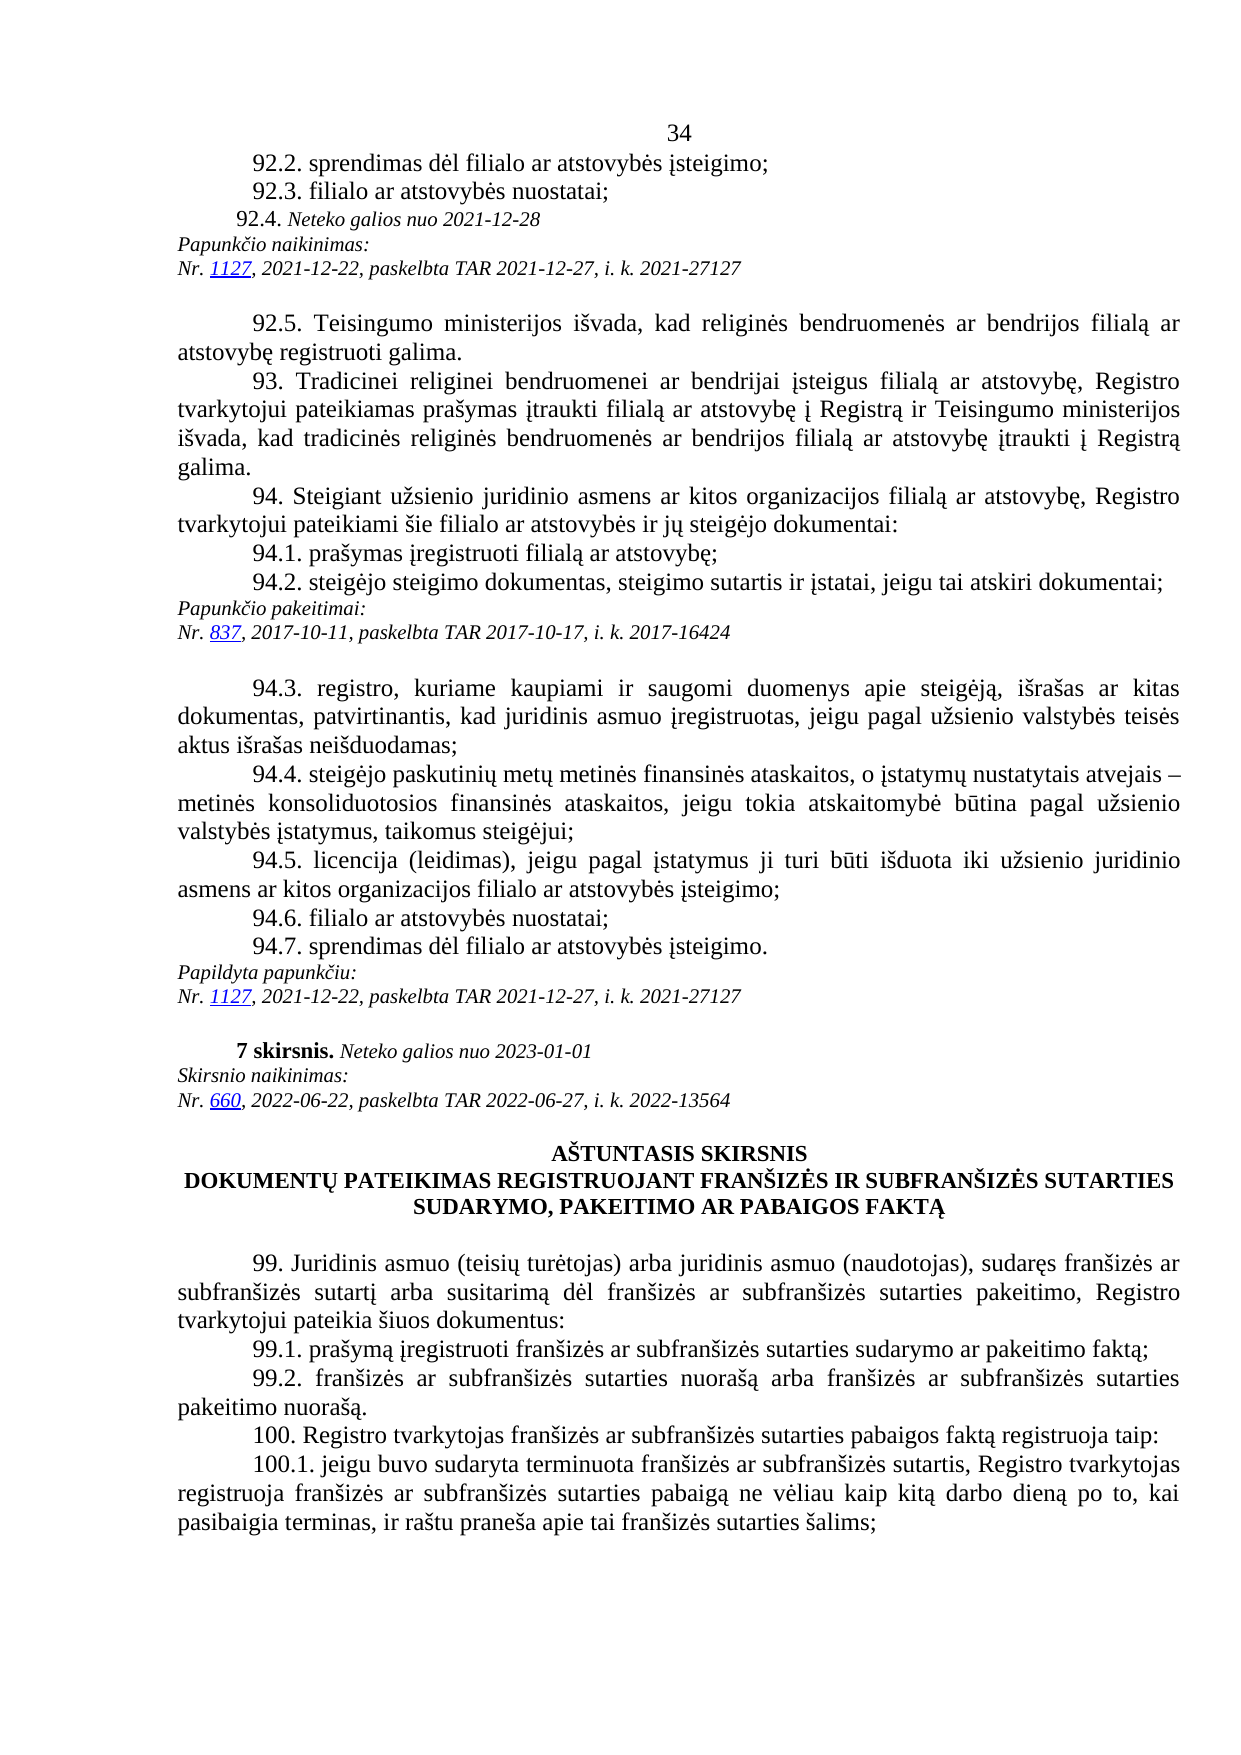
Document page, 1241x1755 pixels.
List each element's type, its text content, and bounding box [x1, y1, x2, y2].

text Papildyta papunkčiu: [177, 960, 1181, 984]
text 7 skirsnis. Neteko galios nuo 2023-01-01 [177, 1037, 1181, 1063]
text 92.5. Teisingumo ministerijos išvada, kad religinės bendruomenės ar bendrijos filialą ar atstovybę registruoti galima. [177, 308, 1181, 366]
text 94.1. prašymas įregistruoti filialą ar atstovybę; [177, 538, 1181, 567]
text 93. Tradicinei religinei bendruomenei ar bendrijai įsteigus filialą ar atstovybę, Registro tvarkytojui pateikiamas prašymas įtraukti filialą ar atstovybę į Registrą ir Teisingumo ministerijos išvada, kad tradicinės religinės bendruomenės ar bendrijos filialą ar atstovybę įtraukti į Registrą galima. [177, 366, 1181, 481]
text 92.3. filialo ar atstovybės nuostatai; [177, 176, 1181, 205]
text 94.2. steigėjo steigimo dokumentas, steigimo sutartis ir įstatai, jeigu tai atskiri dokumentai; [177, 567, 1181, 596]
text Nr. 1127, 2021-12-22, paskelbta TAR 2021-12-27, i. k. 2021-27127 [177, 984, 1181, 1008]
text AŠTUNTASIS SKIRSNIS [177, 1140, 1181, 1167]
text 92.2. sprendimas dėl filialo ar atstovybės įsteigimo; [177, 148, 1181, 176]
text Papunkčio naikinimas: [177, 231, 1181, 256]
text 94.4. steigėjo paskutinių metų metinės finansinės ataskaitos, o įstatymų nustatytais atvejais – metinės konsoliduotosios finansinės ataskaitos, jeigu tokia atskaitomybė būtina pagal užsienio valstybės įstatymus, taikomus steigėjui; [177, 759, 1181, 845]
text 94.7. sprendimas dėl filialo ar atstovybės įsteigimo. [177, 931, 1181, 960]
text 92.4. Neteko galios nuo 2021-12-28 [177, 205, 1181, 231]
text Skirsnio naikinimas: [177, 1063, 1181, 1087]
text 99.2. franšizės ar subfranšizės sutarties nuorašą arba franšizės ar subfranšizės sutarties pakeitimo nuorašą. [177, 1363, 1181, 1421]
text Papunkčio pakeitimai: [177, 596, 1181, 620]
text Nr. 837, 2017-10-11, paskelbta TAR 2017-10-17, i. k. 2017-16424 [177, 620, 1181, 644]
text 94.6. filialo ar atstovybės nuostatai; [177, 903, 1181, 931]
text 94. Steigiant užsienio juridinio asmens ar kitos organizacijos filialą ar atstovybę, Registro tvarkytojui pateikiami šie filialo ar atstovybės ir jų steigėjo dokumentai: [177, 481, 1181, 538]
text 100. Registro tvarkytojas franšizės ar subfranšizės sutarties pabaigos faktą registruoja taip: [177, 1421, 1181, 1449]
text DOKUMENTŲ PATEIKIMAS REGISTRUOJANT FRANŠIZĖS IR SUBFRANŠIZĖS SUTARTIES SUDARYMO, PAKEITIMO AR PABAIGOS FAKTĄ [177, 1167, 1181, 1219]
text Nr. 1127, 2021-12-22, paskelbta TAR 2021-12-27, i. k. 2021-27127 [177, 256, 1181, 279]
text 100.1. jeigu buvo sudaryta terminuota franšizės ar subfranšizės sutartis, Registro tvarkytojas registruoja franšizės ar subfranšizės sutarties pabaigą ne vėliau kaip kitą darbo dieną po to, kai pasibaigia terminas, ir raštu praneša apie tai franšizės sutarties šalims; [177, 1449, 1181, 1536]
text Nr. 660, 2022-06-22, paskelbta TAR 2022-06-27, i. k. 2022-13564 [177, 1087, 1181, 1112]
text 94.5. licencija (leidimas), jeigu pagal įstatymus ji turi būti išduota iki užsienio juridinio asmens ar kitos organizacijos filialo ar atstovybės įsteigimo; [177, 845, 1181, 903]
text 99. Juridinis asmuo (teisių turėtojas) arba juridinis asmuo (naudotojas), sudaręs franšizės ar subfranšizės sutartį arba susitarimą dėl franšizės ar subfranšizės sutarties pakeitimo, Registro tvarkytojui pateikia šiuos dokumentus: [177, 1248, 1181, 1334]
text 94.3. registro, kuriame kaupiami ir saugomi duomenys apie steigėją, išrašas ar kitas dokumentas, patvirtinantis, kad juridinis asmuo įregistruotas, jeigu pagal užsienio valstybės teisės aktus išrašas neišduodamas; [177, 673, 1181, 759]
text 99.1. prašymą įregistruoti franšizės ar subfranšizės sutarties sudarymo ar pakeitimo faktą; [177, 1334, 1181, 1363]
